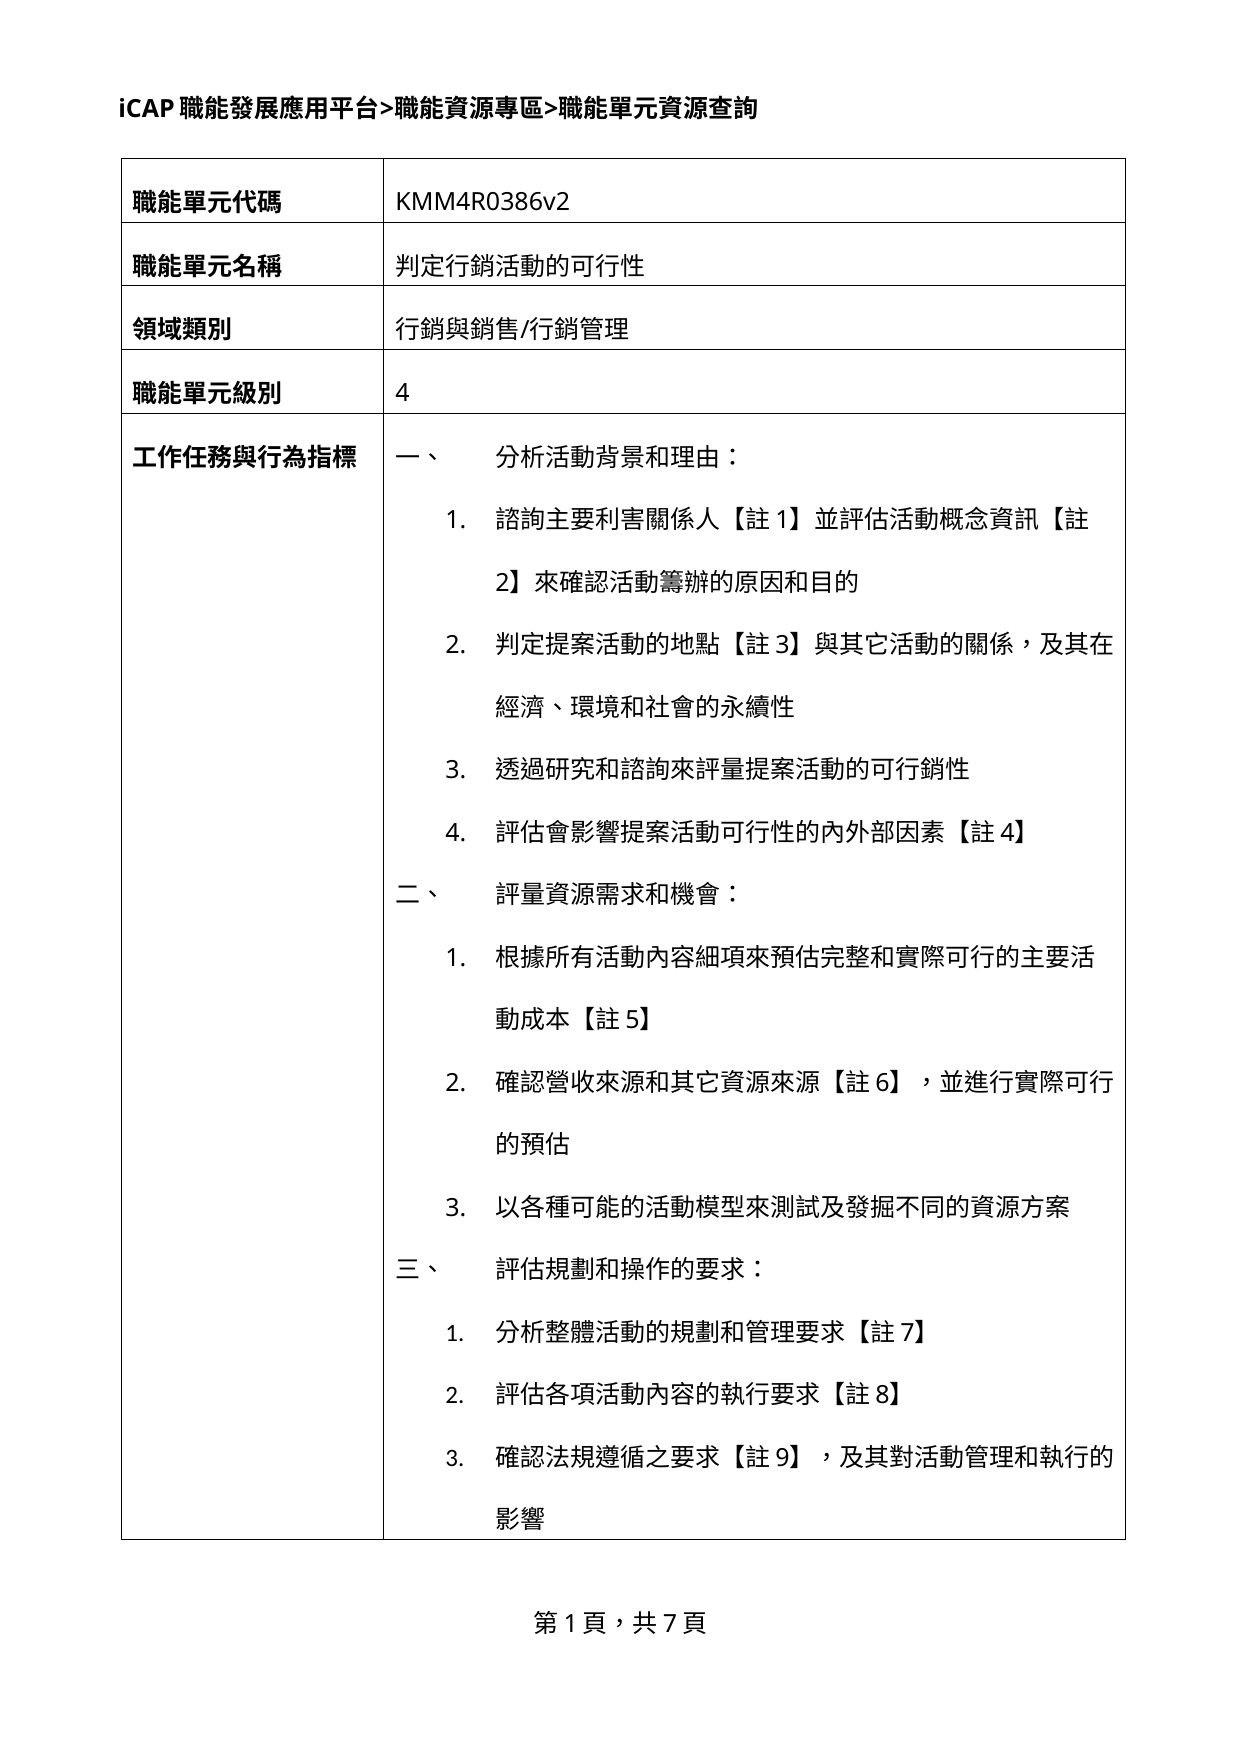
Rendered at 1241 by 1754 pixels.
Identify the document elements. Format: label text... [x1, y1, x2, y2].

table_cell 行銷與銷售/行銷管理 [384, 286, 1125, 349]
table_cell 分析活動背景和理由： 諮詢主要利害關係人【註1】並評估活動概念資訊【註2】來確認活動籌辦的原因和目的 判定提案活動的地點【註3】與其它活動的關係，及其在經濟、環境和社會的永續性 透過研究和諮詢來評量提案活動的可行銷性 評估會影響提案活動可行性的內外部因素【註4】 評量資源需求和機會： 根據所有活動內容細項來預估完整和實際可行的主要活動成本【註5】 確認營收來源和其它資源來源【註6】，並進行實際可行的預估 以各種可能的活動模型來測試及發掘不同的資源方案 評估規劃和操作的要求： 分析整體活動的規劃和管理要求【註7】 評估各項活動內容的執行要求【註8】 確認法規遵循之要求【註9】，及其對活動管理和執行的影響 考量及發展提昇永續性的機會 提出建議並建立模型： 根據分析結果以發展定位及建議 為整體活動和主要活動內容發展規劃、管理與操作的建議 清楚地說明突發事件的規劃要求 提出準確完整的收支預估，以利未來決策 提出不同的模型和選項，包括清楚建議模型效益與風險的細節 以適當的格式向主要利害關係人呈現可行性分析結果 [384, 414, 1125, 1538]
table_cell 工作任務與行為指標 [122, 414, 383, 1538]
table_cell 判定行銷活動的可行性 [384, 223, 1125, 285]
table_cell 職能單元名稱 [122, 223, 383, 285]
table_header 職能單元代碼 [122, 159, 383, 222]
table_cell 職能單元級別 [122, 350, 383, 412]
table_header KMM4R0386v2 [384, 159, 1125, 222]
table_cell 4 [384, 350, 1125, 412]
table_cell 領域類別 [122, 286, 383, 349]
